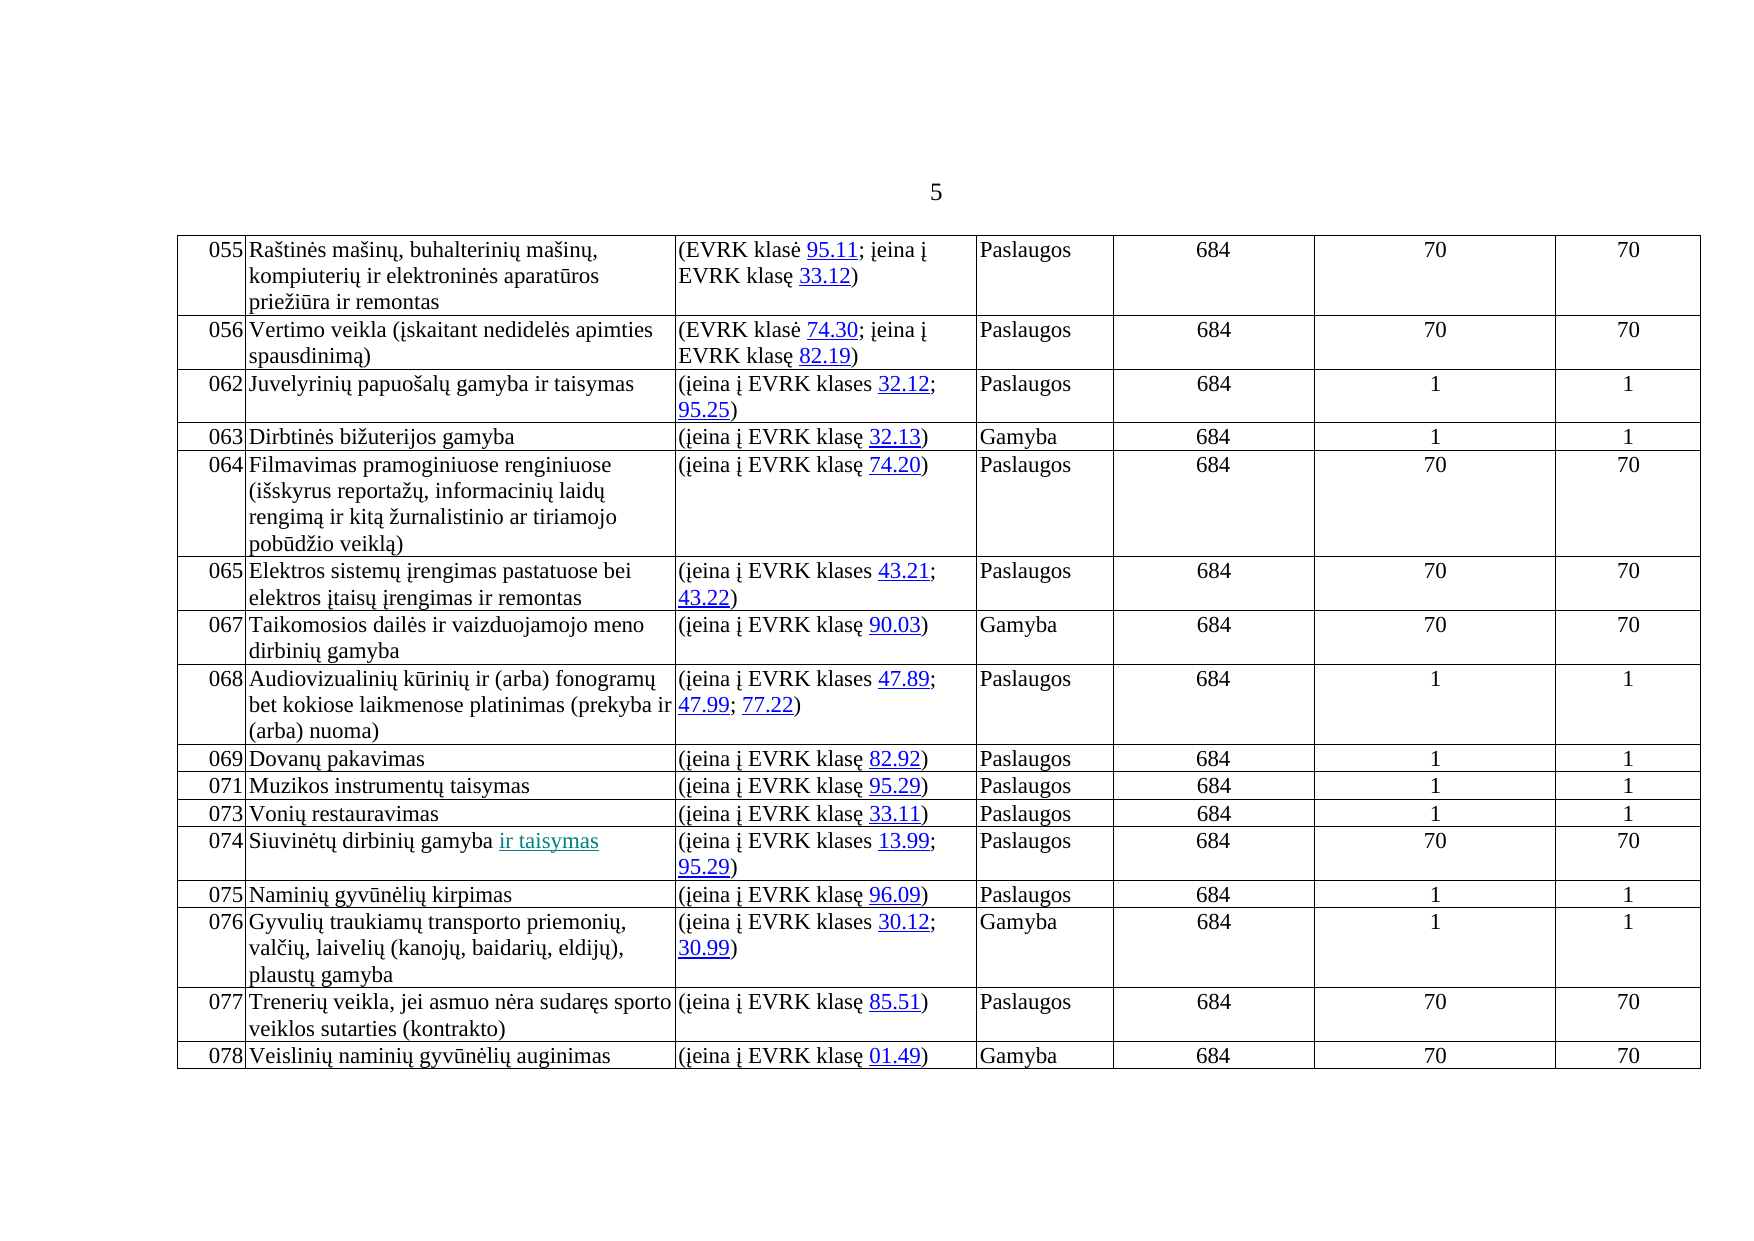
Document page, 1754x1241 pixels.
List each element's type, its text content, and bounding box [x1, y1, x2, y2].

table_cell 078 [178, 1042, 245, 1068]
table_cell 70 [1556, 611, 1700, 664]
table_cell (įeina į EVRK klasę 74.20) [676, 451, 976, 556]
table_cell Gyvulių traukiamų transporto priemonių, valčių, laivelių (kanojų, baidarių, eldijų), plaustų gamyba [246, 908, 675, 987]
table_cell 684 [1114, 557, 1314, 610]
table_cell Paslaugos [977, 745, 1113, 771]
table_cell 1 [1556, 772, 1700, 798]
table_cell 684 [1114, 800, 1314, 826]
table_cell Gamyba [977, 908, 1113, 987]
table_cell 1 [1315, 745, 1555, 771]
table_cell Muzikos instrumentų taisymas [246, 772, 675, 798]
table_cell Paslaugos [977, 988, 1113, 1041]
table_cell Paslaugos [977, 451, 1113, 556]
table_cell 063 [178, 423, 245, 450]
table_cell 062 [178, 370, 245, 422]
table_cell 1 [1315, 908, 1555, 987]
table_cell Paslaugos [977, 772, 1113, 798]
table_cell (įeina į EVRK klasę 90.03) [676, 611, 976, 664]
table_cell 70 [1556, 236, 1700, 315]
table_cell 1 [1556, 800, 1700, 826]
table_cell 684 [1114, 611, 1314, 664]
table_cell 077 [178, 988, 245, 1041]
table_cell 70 [1556, 451, 1700, 556]
table_cell Paslaugos [977, 827, 1113, 880]
table_cell 1 [1556, 745, 1700, 771]
table_cell 065 [178, 557, 245, 610]
table_cell 70 [1556, 827, 1700, 880]
table_cell (įeina į EVRK klases 30.12; 30.99) [676, 908, 976, 987]
table_cell 70 [1315, 557, 1555, 610]
table_cell Filmavimas pramoginiuose renginiuose (išskyrus reportažų, informacinių laidų rengimą ir kitą žurnalistinio ar tiriamojo pobūdžio veiklą) [246, 451, 675, 556]
table_cell 684 [1114, 316, 1314, 368]
table_cell 684 [1114, 236, 1314, 315]
table_cell 075 [178, 881, 245, 907]
table_cell (įeina į EVRK klasę 01.49) [676, 1042, 976, 1068]
table_cell 684 [1114, 451, 1314, 556]
table_cell Dovanų pakavimas [246, 745, 675, 771]
table_cell 056 [178, 316, 245, 368]
table_cell 067 [178, 611, 245, 664]
table_cell 1 [1315, 881, 1555, 907]
table_cell Trenerių veikla, jei asmuo nėra sudaręs sporto veiklos sutarties (kontrakto) [246, 988, 675, 1041]
table_cell Dirbtinės bižuterijos gamyba [246, 423, 675, 450]
table_cell (EVRK klasė 74.30; įeina į EVRK klasę 82.19) [676, 316, 976, 368]
table_cell Elektros sistemų įrengimas pastatuose bei elektros įtaisų įrengimas ir remontas [246, 557, 675, 610]
table_cell Audiovizualinių kūrinių ir (arba) fonogramų bet kokiose laikmenose platinimas (prekyba ir (arba) nuoma) [246, 665, 675, 744]
table_cell Naminių gyvūnėlių kirpimas [246, 881, 675, 907]
table_cell 684 [1114, 772, 1314, 798]
table_cell 70 [1315, 611, 1555, 664]
table_cell 1 [1315, 423, 1555, 450]
table_cell Paslaugos [977, 236, 1113, 315]
table_cell (įeina į EVRK klasę 33.11) [676, 800, 976, 826]
table_cell 055 [178, 236, 245, 315]
table_cell (įeina į EVRK klasę 96.09) [676, 881, 976, 907]
table_cell 1 [1315, 370, 1555, 422]
table_cell 684 [1114, 745, 1314, 771]
table_cell Juvelyrinių papuošalų gamyba ir taisymas [246, 370, 675, 422]
table_cell 70 [1556, 988, 1700, 1041]
table_cell (įeina į EVRK klases 32.12; 95.25) [676, 370, 976, 422]
table_cell Gamyba [977, 1042, 1113, 1068]
table_cell Paslaugos [977, 881, 1113, 907]
table_cell (įeina į EVRK klases 43.21; 43.22) [676, 557, 976, 610]
table_cell Vertimo veikla (įskaitant nedidelės apimties spausdinimą) [246, 316, 675, 368]
table_cell 074 [178, 827, 245, 880]
table_cell 70 [1315, 988, 1555, 1041]
table_cell 064 [178, 451, 245, 556]
table_cell Paslaugos [977, 316, 1113, 368]
table_cell (įeina į EVRK klasę 32.13) [676, 423, 976, 450]
table_cell Gamyba [977, 611, 1113, 664]
table_cell 70 [1556, 1042, 1700, 1068]
table_cell Gamyba [977, 423, 1113, 450]
table_cell 069 [178, 745, 245, 771]
table_cell Taikomosios dailės ir vaizduojamojo meno dirbinių gamyba [246, 611, 675, 664]
table_cell 1 [1556, 665, 1700, 744]
table_cell Raštinės mašinų, buhalterinių mašinų, kompiuterių ir elektroninės aparatūros priežiūra ir remontas [246, 236, 675, 315]
table_cell (įeina į EVRK klasę 95.29) [676, 772, 976, 798]
table_cell 684 [1114, 665, 1314, 744]
table_cell Siuvinėtų dirbinių gamyba ir taisymas [246, 827, 675, 880]
table_cell 684 [1114, 370, 1314, 422]
table_cell 071 [178, 772, 245, 798]
table_cell Vonių restauravimas [246, 800, 675, 826]
table_cell 70 [1315, 451, 1555, 556]
table_cell 1 [1315, 665, 1555, 744]
table_cell 1 [1556, 881, 1700, 907]
table_cell Veislinių naminių gyvūnėlių auginimas [246, 1042, 675, 1068]
table_cell (įeina į EVRK klases 13.99; 95.29) [676, 827, 976, 880]
table_cell 1 [1556, 423, 1700, 450]
table_cell 684 [1114, 908, 1314, 987]
table_cell 1 [1315, 772, 1555, 798]
table_cell 068 [178, 665, 245, 744]
table_cell 70 [1556, 557, 1700, 610]
table_cell 70 [1556, 316, 1700, 368]
table_cell 70 [1315, 236, 1555, 315]
table_cell 70 [1315, 827, 1555, 880]
table_cell 684 [1114, 988, 1314, 1041]
table_cell 076 [178, 908, 245, 987]
table_cell 684 [1114, 423, 1314, 450]
table_cell (EVRK klasė 95.11; įeina į EVRK klasę 33.12) [676, 236, 976, 315]
table_cell 70 [1315, 1042, 1555, 1068]
table_cell 073 [178, 800, 245, 826]
table_cell 1 [1556, 908, 1700, 987]
table_cell Paslaugos [977, 665, 1113, 744]
table_cell (įeina į EVRK klases 47.89; 47.99; 77.22) [676, 665, 976, 744]
table_cell 684 [1114, 827, 1314, 880]
table_cell (įeina į EVRK klasę 85.51) [676, 988, 976, 1041]
table_cell 1 [1315, 800, 1555, 826]
table_cell (įeina į EVRK klasę 82.92) [676, 745, 976, 771]
table_cell Paslaugos [977, 557, 1113, 610]
table_cell 684 [1114, 881, 1314, 907]
table_cell 684 [1114, 1042, 1314, 1068]
table_cell 70 [1315, 316, 1555, 368]
table_cell Paslaugos [977, 370, 1113, 422]
table_cell Paslaugos [977, 800, 1113, 826]
table_cell 1 [1556, 370, 1700, 422]
